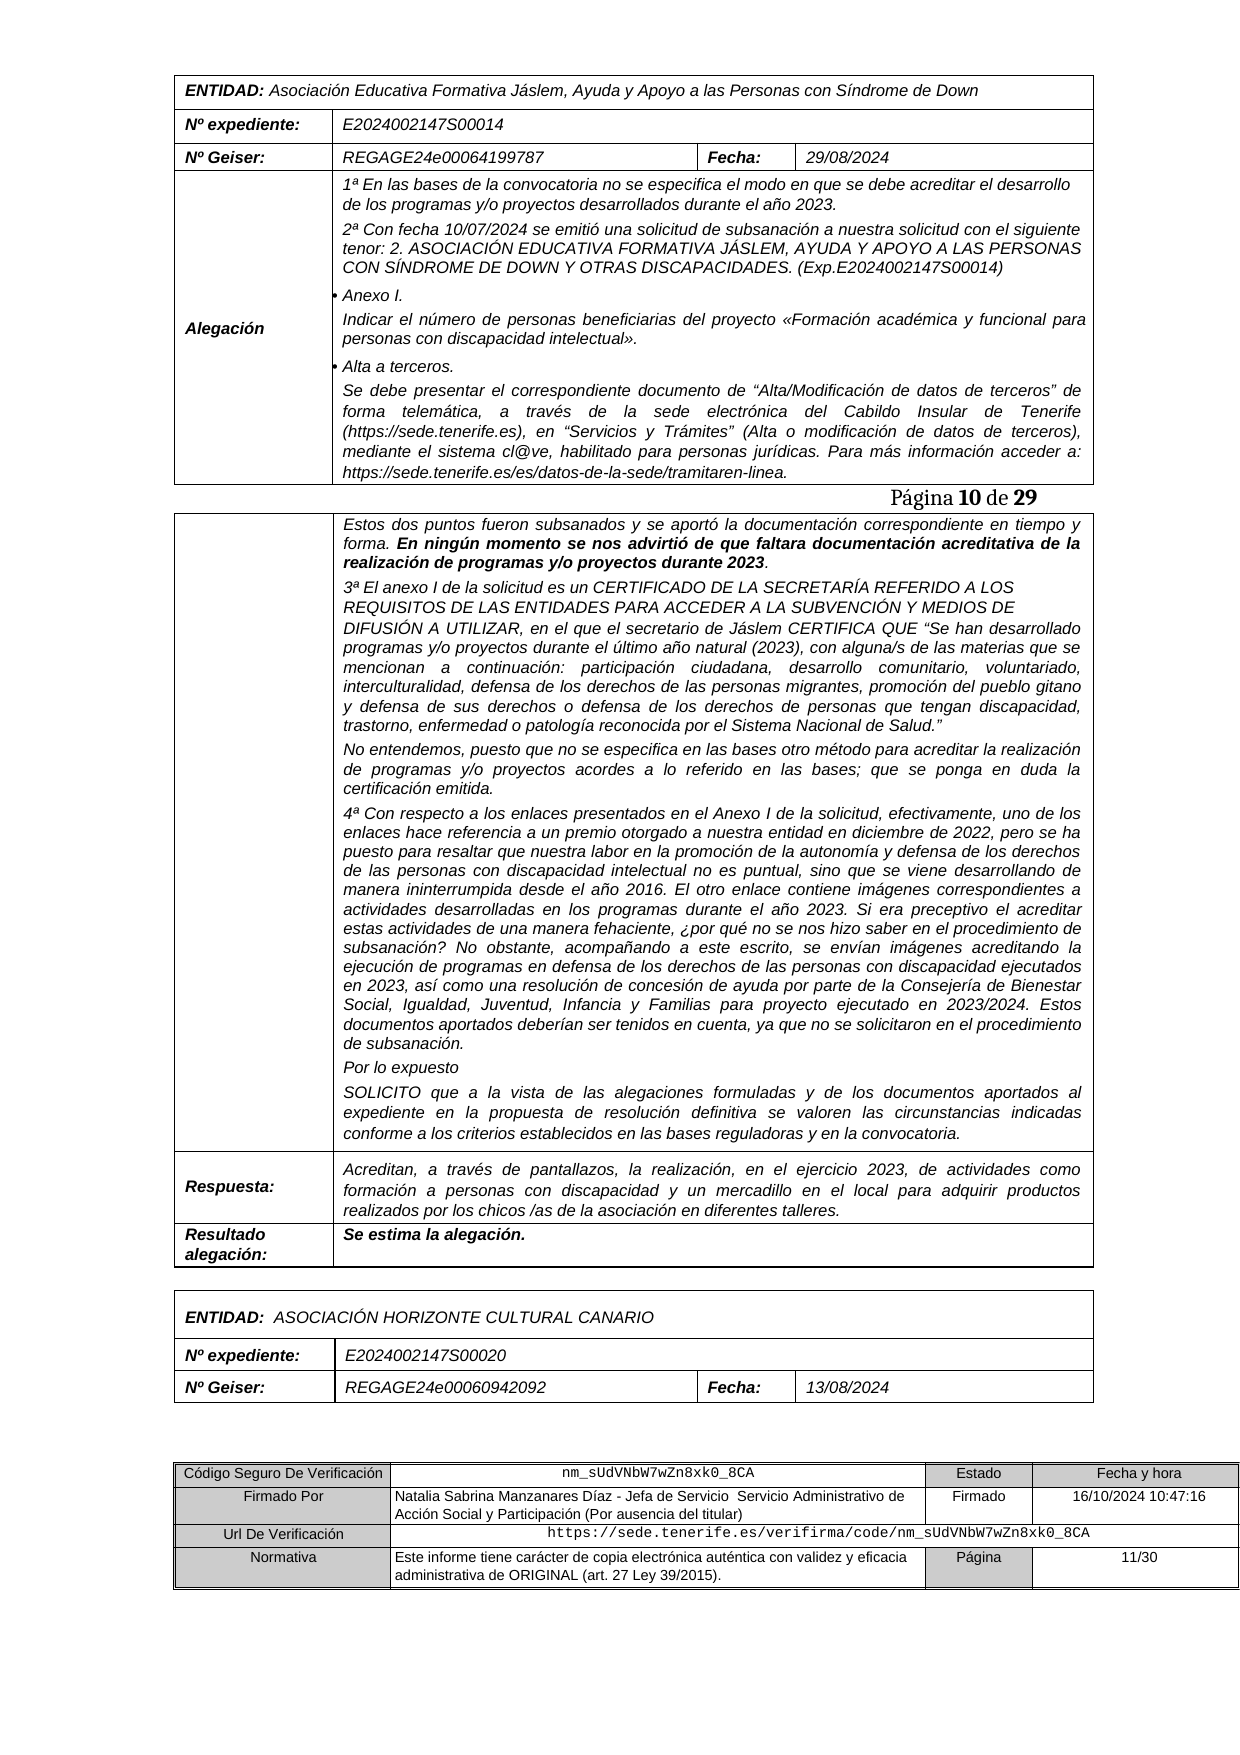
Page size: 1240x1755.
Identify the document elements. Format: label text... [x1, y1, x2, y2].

table_cell E2024002147S00014 [333, 110, 1093, 143]
table_cell 29/08/2024 [796, 144, 1093, 170]
table_cell Nº Geiser: [175, 1371, 334, 1402]
table_cell Respuesta: [175, 1152, 333, 1223]
text Página 10 de 29 [174, 485, 1042, 511]
table_cell 13/08/2024 [796, 1371, 1093, 1402]
table_cell REGAGE24e00064199787 [333, 144, 697, 170]
table_cell Resultado alegación: [175, 1224, 333, 1266]
table_header ENTIDAD: ASOCIACIÓN HORIZONTE CULTURAL CANARIO [175, 1291, 1093, 1338]
table_cell Nº expediente: [175, 110, 332, 143]
table_header Estos dos puntos fueron subsanados y se aportó la documentación correspondiente en tiempo y forma. En ningún momento se nos advirtió de que faltara documentación acreditativa de la realización de programas y/o proyectos durante 2023. 3ª El anexo I de la solicitud es un CERTIFICADO DE LA SECRETARÍA REFERIDO A LOS REQUISITOS DE LAS ENTIDADES PARA ACCEDER A LA SUBVENCIÓN Y MEDIOS DE DIFUSIÓN A UTILIZAR, en el que el secretario de Jáslem CERTIFICA QUE “Se han desarrollado programas y/o proyectos durante el último año natural (2023), con alguna/s de las materias que se mencionan a continuación: participación ciudadana, desarrollo comunitario, voluntariado, interculturalidad, defensa de los derechos de las personas migrantes, promoción del pueblo gitano y defensa de sus derechos o defensa de los derechos de personas que tengan discapacidad, trastorno, enfermedad o patología reconocida por el Sistema Nacional de Salud.” No entendemos, puesto que no se especifica en las bases otro método para acreditar la realización de programas y/o proyectos acordes a lo referido en las bases; que se ponga en duda la certificación emitida. 4ª Con respecto a los enlaces presentados en el Anexo I de la solicitud, efectivamente, uno de los enlaces hace referencia a un premio otorgado a nuestra entidad en diciembre de 2022, pero se ha puesto para resaltar que nuestra labor en la promoción de la autonomía y defensa de los derechos de las personas con discapacidad intelectual no es puntual, sino que se viene desarrollando de manera ininterrumpida desde el año 2016. El otro enlace contiene imágenes correspondientes a actividades desarrolladas en los programas durante el año 2023. Si era preceptivo el acreditar estas actividades de una manera fehaciente, ¿por qué no se nos hizo saber en el procedimiento de subsanación? No obstante, acompañando a este escrito, se envían imágenes acreditando la ejecución de programas en defensa de los derechos de las personas con discapacidad ejecutados en 2023, así como una resolución de concesión de ayuda por parte de la Consejería de Bienestar Social, Igualdad, Juventud, Infancia y Familias para proyecto ejecutado en 2023/2024. Estos documentos aportados deberían ser tenidos en cuenta, ya que no se solicitaron en el procedimiento de subsanación. Por lo expuesto SOLICITO que a la vista de las alegaciones formuladas y de los documentos aportados al expediente en la propuesta de resolución definitiva se valoren las circunstancias indicadas conforme a los criterios establecidos en las bases reguladoras y en la convocatoria. [334, 514, 1093, 1151]
table_cell E2024002147S00020 [336, 1339, 1093, 1370]
table_cell Nº Geiser: [175, 144, 332, 170]
table_cell Alegación [175, 171, 332, 483]
table_cell REGAGE24e00060942092 [336, 1371, 697, 1402]
table_cell Se estima la alegación. [334, 1224, 1093, 1266]
table_header ENTIDAD: Asociación Educativa Formativa Jáslem, Ayuda y Apoyo a las Personas con Síndrome de Down [175, 76, 1093, 109]
table_cell Fecha: [698, 1371, 795, 1402]
table_cell Nº expediente: [175, 1339, 334, 1370]
table_cell 1ª En las bases de la convocatoria no se especifica el modo en que se debe acreditar el desarrollo de los programas y/o proyectos desarrollados durante el año 2023. 2ª Con fecha 10/07/2024 se emitió una solicitud de subsanación a nuestra solicitud con el siguiente tenor: 2. ASOCIACIÓN EDUCATIVA FORMATIVA JÁSLEM, AYUDA Y APOYO A LAS PERSONAS CON SÍNDROME DE DOWN Y OTRAS DISCAPACIDADES. (Exp.E2024002147S00014) Anexo I. Indicar el número de personas beneficiarias del proyecto «Formación académica y funcional para personas con discapacidad intelectual». Alta a terceros. Se debe presentar el correspondiente documento de “Alta/Modificación de datos de terceros” de forma telemática, a través de la sede electrónica del Cabildo Insular de Tenerife (https://sede.tenerife.es), en “Servicios y Trámites” (Alta o modificación de datos de terceros), mediante el sistema cl@ve, habilitado para personas jurídicas. Para más información acceder a: https://sede.tenerife.es/es/datos-de-la-sede/tramitaren-linea. [333, 171, 1093, 483]
table_cell Acreditan, a través de pantallazos, la realización, en el ejercicio 2023, de actividades como formación a personas con discapacidad y un mercadillo en el local para adquirir productos realizados por los chicos /as de la asociación en diferentes talleres. [334, 1152, 1093, 1223]
table_header [175, 514, 333, 1151]
table_cell Fecha: [698, 144, 795, 170]
